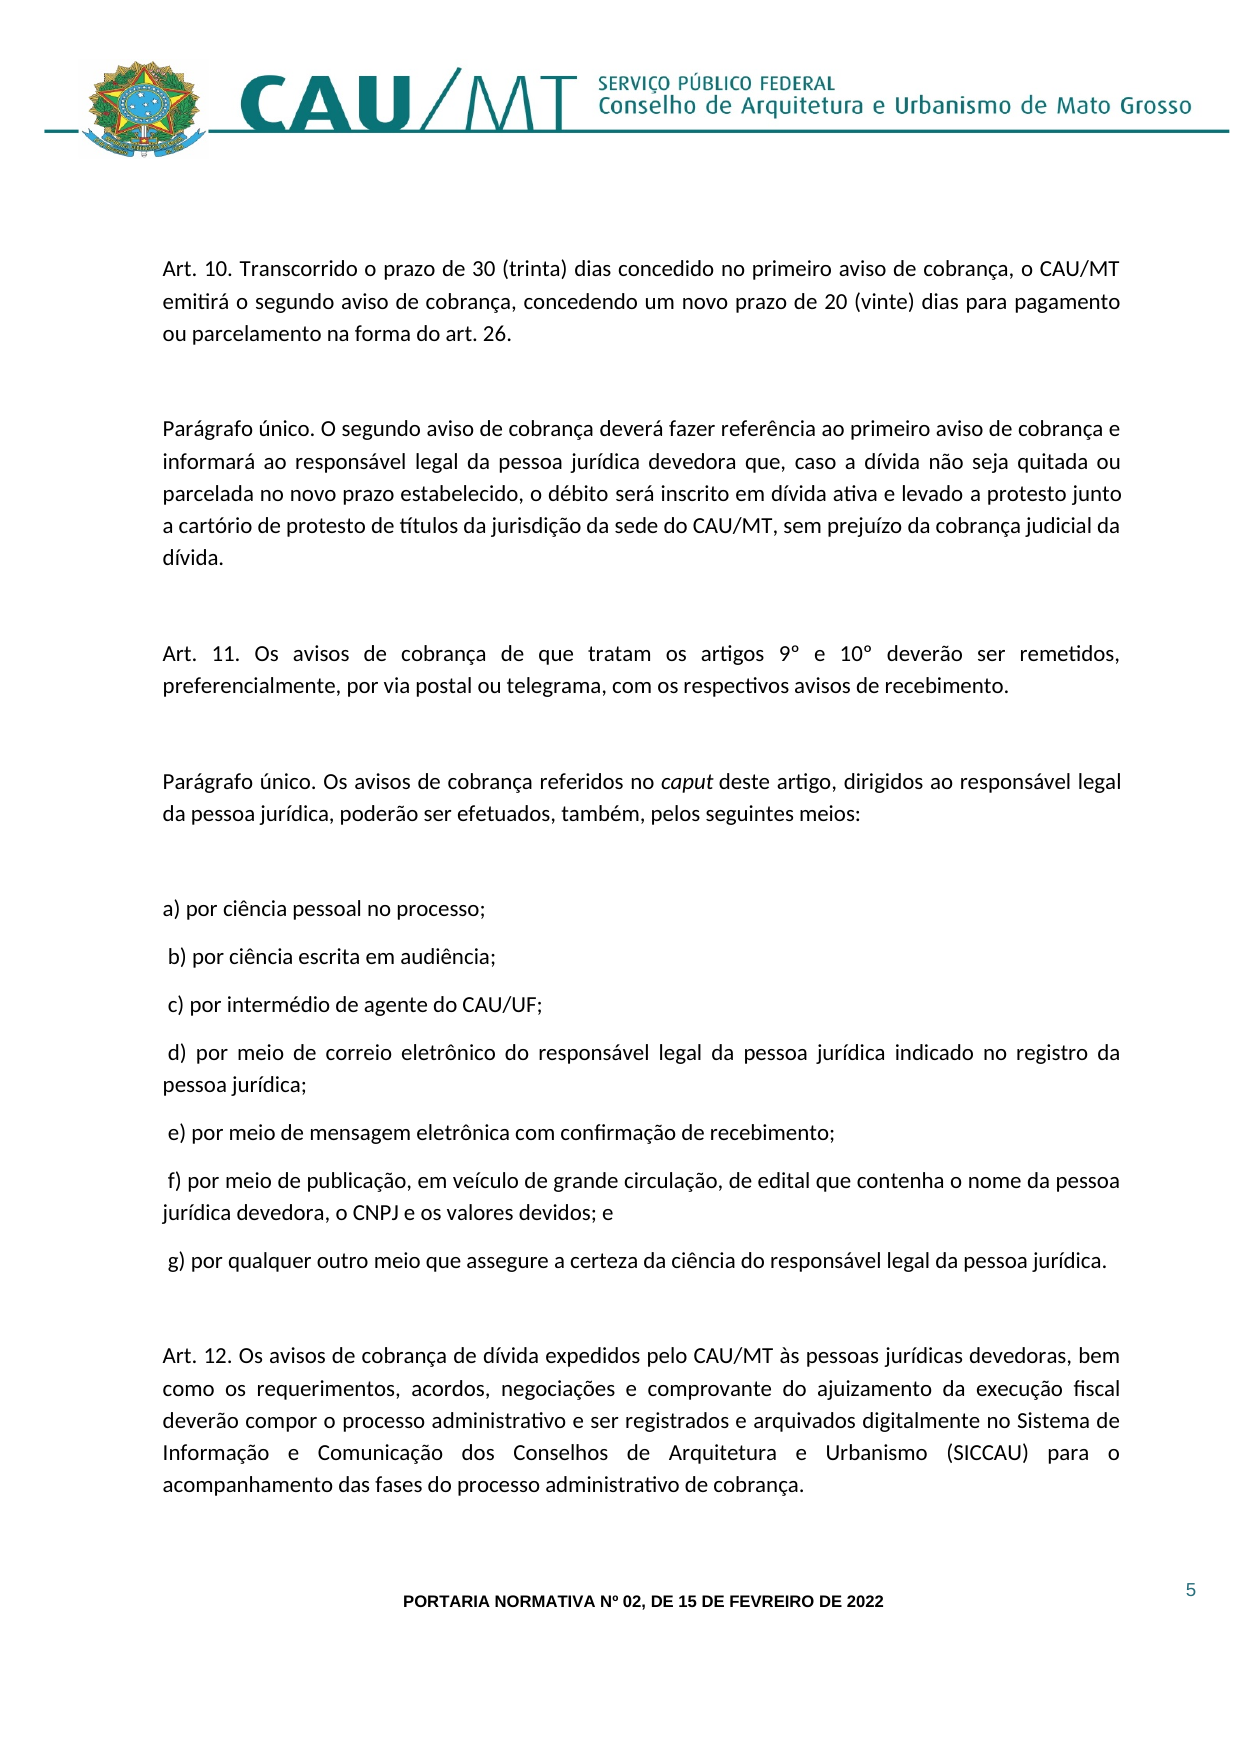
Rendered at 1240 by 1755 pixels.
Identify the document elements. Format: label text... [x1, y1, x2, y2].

text b) por ciência escrita em audiência; [162, 942, 1122, 970]
text f) por meio de publicação, em veículo de grande circulação, de edital que contenha o nome da pessoa jurídica devedora, o CNPJ e os valores devidos; e [162, 1166, 1122, 1226]
text d) por meio de correio eletrônico do responsável legal da pessoa jurídica indicado no registro da pessoa jurídica; [162, 1038, 1122, 1098]
text c) por intermédio de agente do CAU/UF; [162, 990, 1122, 1018]
text e) por meio de mensagem eletrônica com confirmação de recebimento; [162, 1118, 1122, 1146]
text Art. 11. Os avisos de cobrança de que tratam os artigos 9º e 10º deverão ser remetidos, preferencialmente, por via postal ou telegrama, com os respectivos avisos de recebimento. [162, 639, 1122, 699]
text Art. 10. Transcorrido o prazo de 30 (trinta) dias concedido no primeiro aviso de cobrança, o CAU/MT emitirá o segundo aviso de cobrança, concedendo um novo prazo de 20 (vinte) dias para pagamento ou parcelamento na forma do art. 26. [162, 254, 1122, 347]
text Parágrafo único. Os avisos de cobrança referidos no caput deste artigo, dirigidos ao responsável legal da pessoa jurídica, poderão ser efetuados, também, pelos seguintes meios: [162, 767, 1122, 827]
text Parágrafo único. O segundo aviso de cobrança deverá fazer referência ao primeiro aviso de cobrança e informará ao responsável legal da pessoa jurídica devedora que, caso a dívida não seja quitada ou parcelada no novo prazo estabelecido, o débito será inscrito em dívida ativa e levado a protesto junto a cartório de protesto de títulos da jurisdição da sede do CAU/MT, sem prejuízo da cobrança judicial da dívida. [162, 414, 1122, 571]
text Art. 12. Os avisos de cobrança de dívida expedidos pelo CAU/MT às pessoas jurídicas devedoras, bem como os requerimentos, acordos, negociações e comprovante do ajuizamento da execução fiscal deverão compor o processo administrativo e ser registrados e arquivados digitalmente no Sistema de Informação e Comunicação dos Conselhos de Arquitetura e Urbanismo (SICCAU) para o acompanhamento das fases do processo administrativo de cobrança. [162, 1341, 1122, 1498]
text g) por qualquer outro meio que assegure a certeza da ciência do responsável legal da pessoa jurídica. [162, 1246, 1122, 1274]
text a) por ciência pessoal no processo; [162, 894, 1122, 923]
